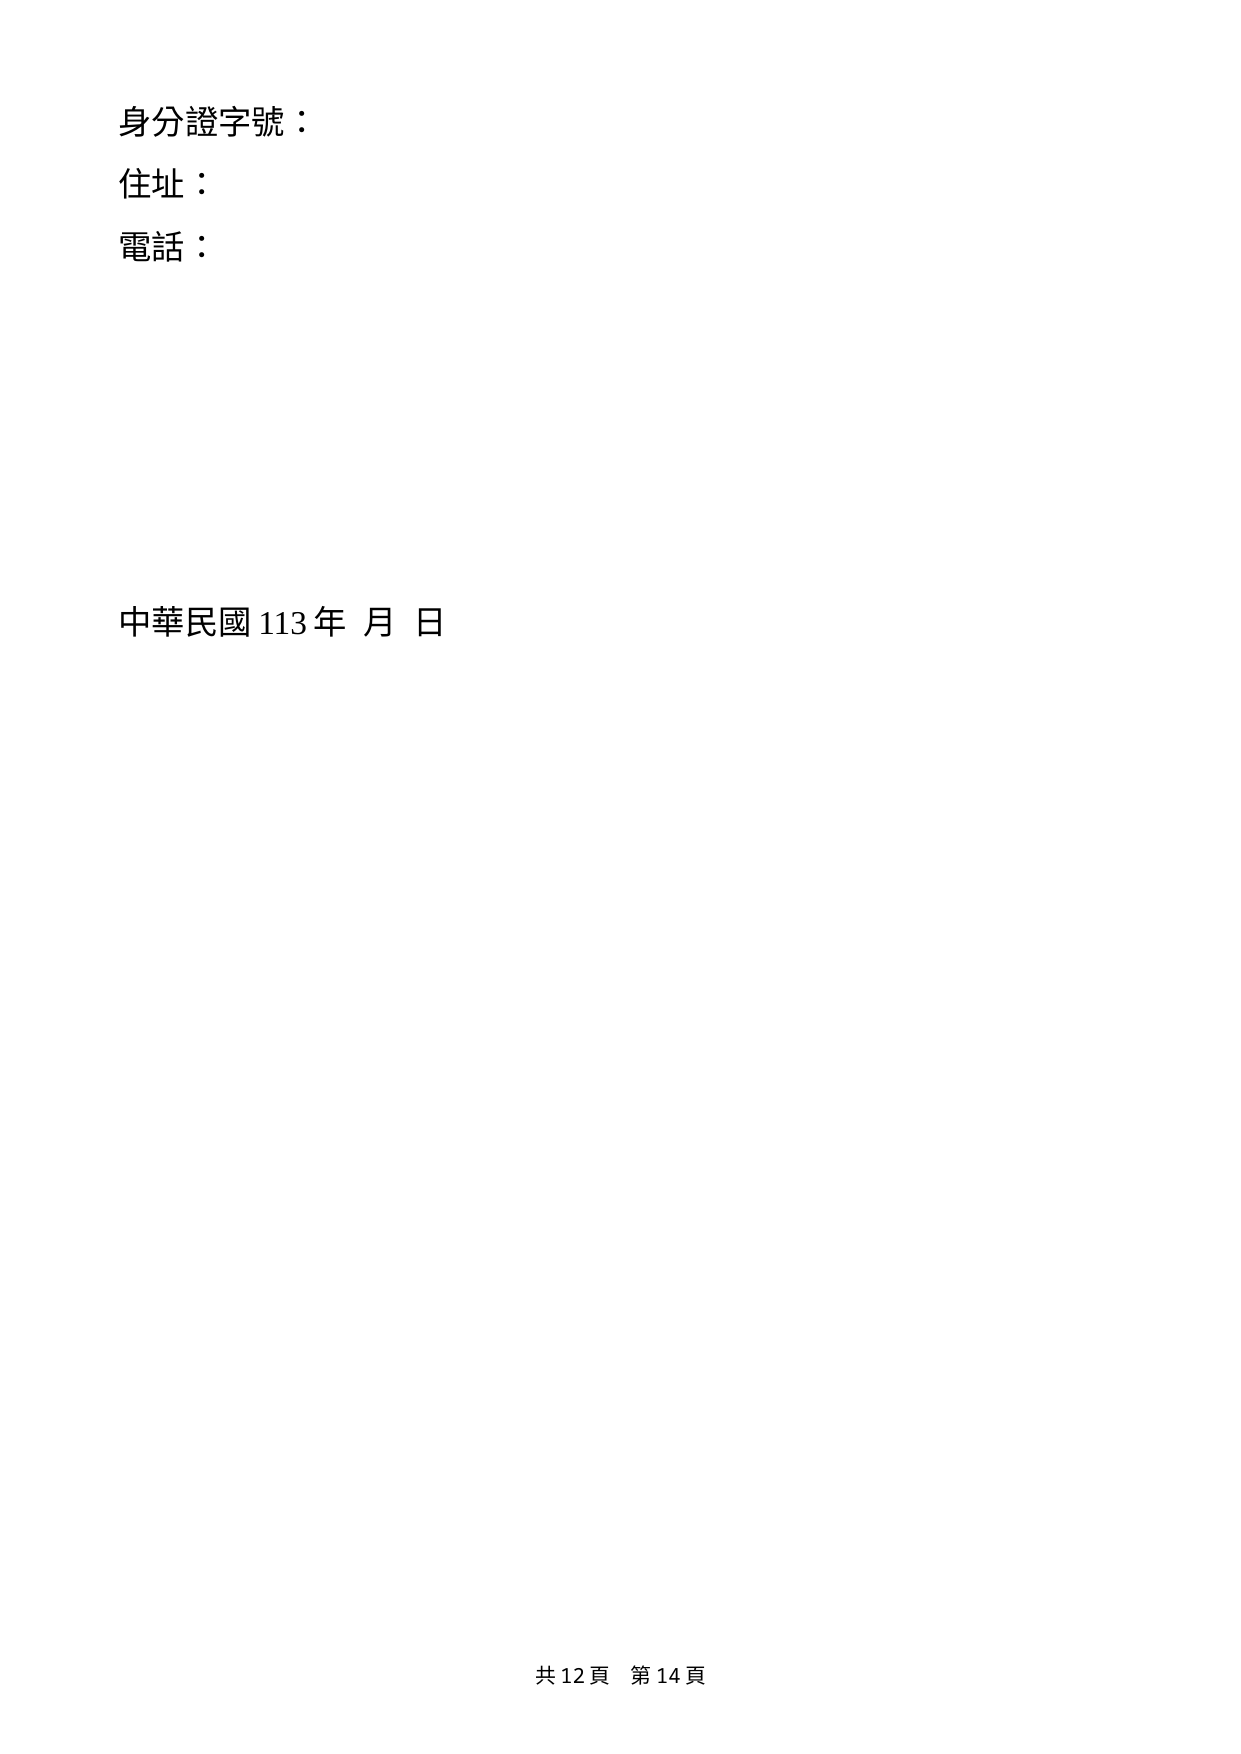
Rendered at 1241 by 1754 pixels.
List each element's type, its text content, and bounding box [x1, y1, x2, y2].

text 中華民國113年 月 日 [118, 578, 1122, 641]
text 住址： [118, 141, 1122, 203]
text 身分證字號： [118, 78, 1122, 141]
text 電話： [118, 203, 1122, 266]
